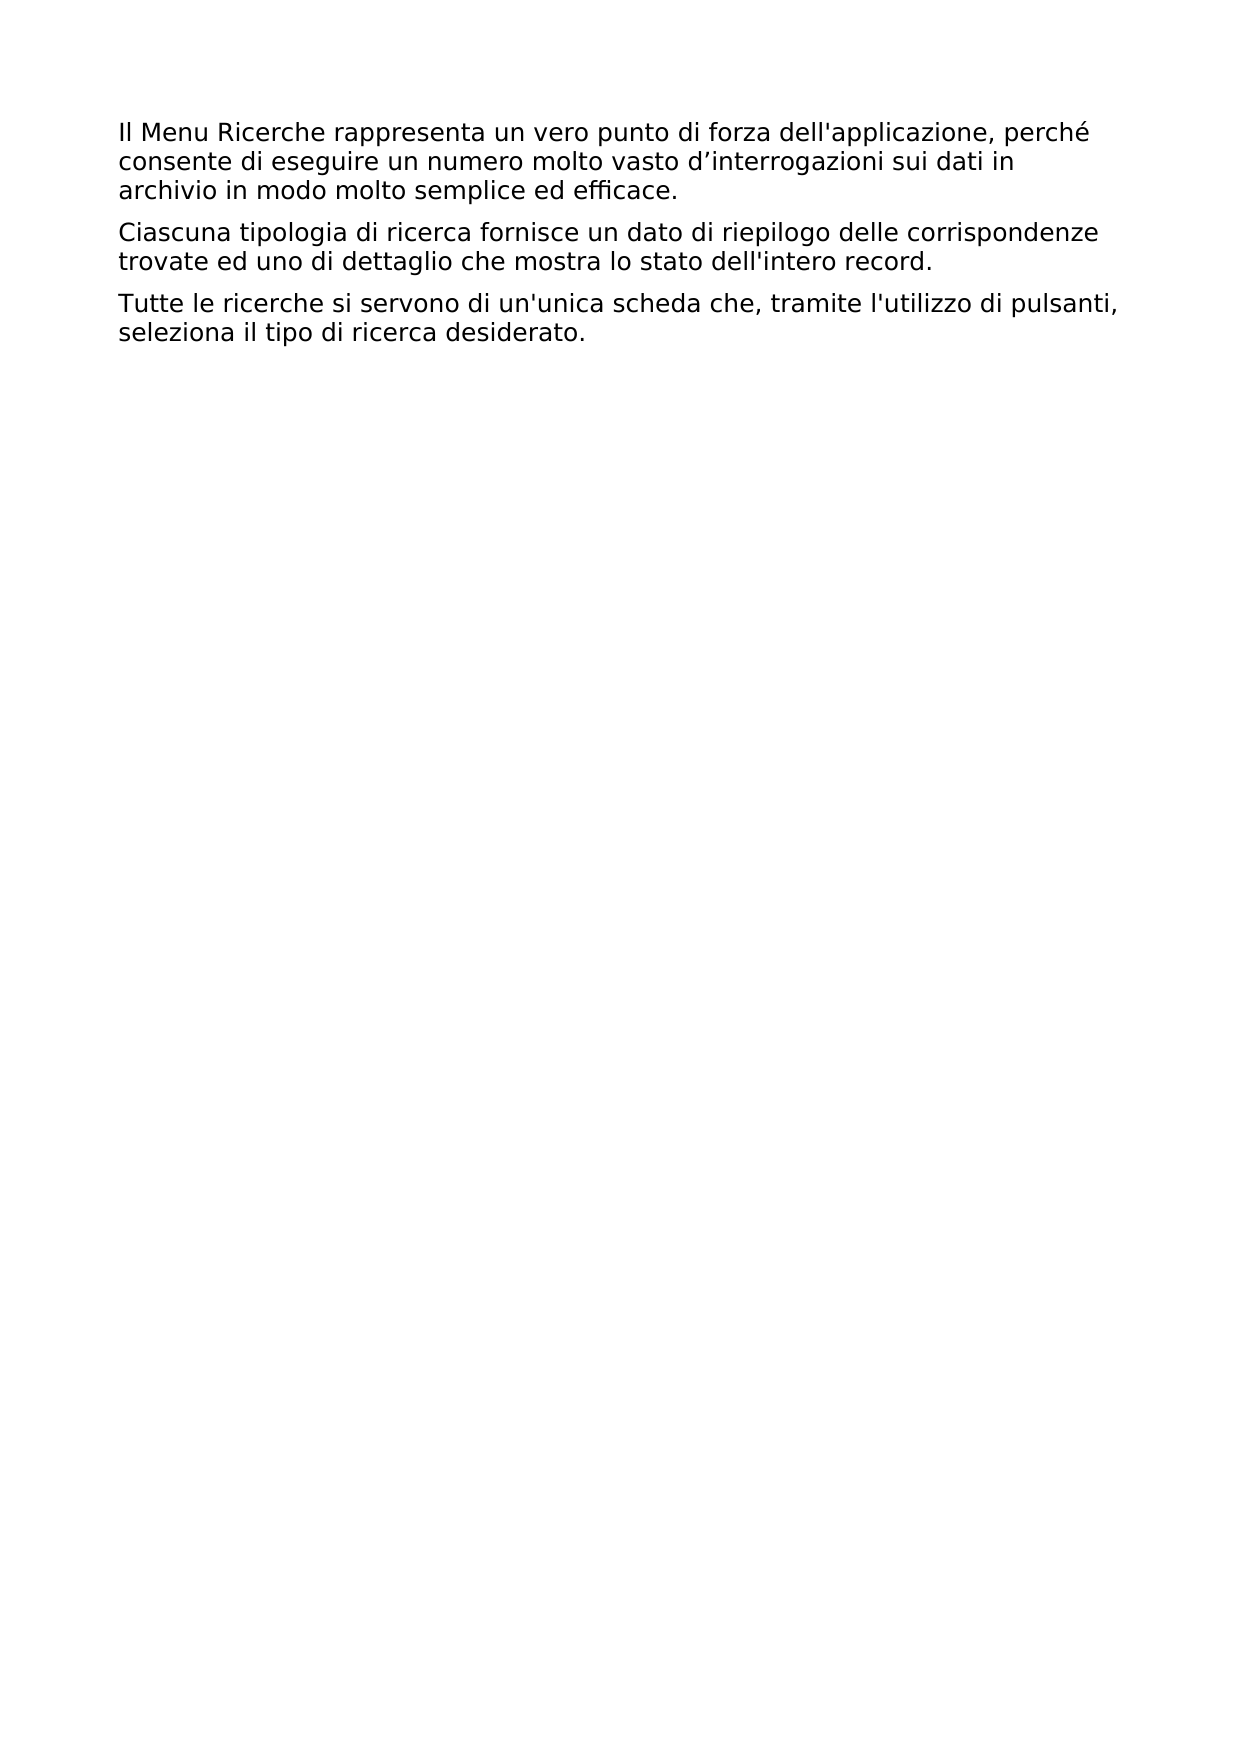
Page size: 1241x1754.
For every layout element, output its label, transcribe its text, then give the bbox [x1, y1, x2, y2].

text Ciascuna tipologia di ricerca fornisce un dato di riepilogo delle corrispondenze trovate ed uno di dettaglio che mostra lo stato dell'intero record. [118, 218, 1122, 276]
text Il Menu Ricerche rappresenta un vero punto di forza dell'applicazione, perché consente di eseguire un numero molto vasto d’interrogazioni sui dati in archivio in modo molto semplice ed efficace. [118, 118, 1122, 206]
text Tutte le ricerche si servono di un'unica scheda che, tramite l'utilizzo di pulsanti, seleziona il tipo di ricerca desiderato. [118, 289, 1122, 347]
